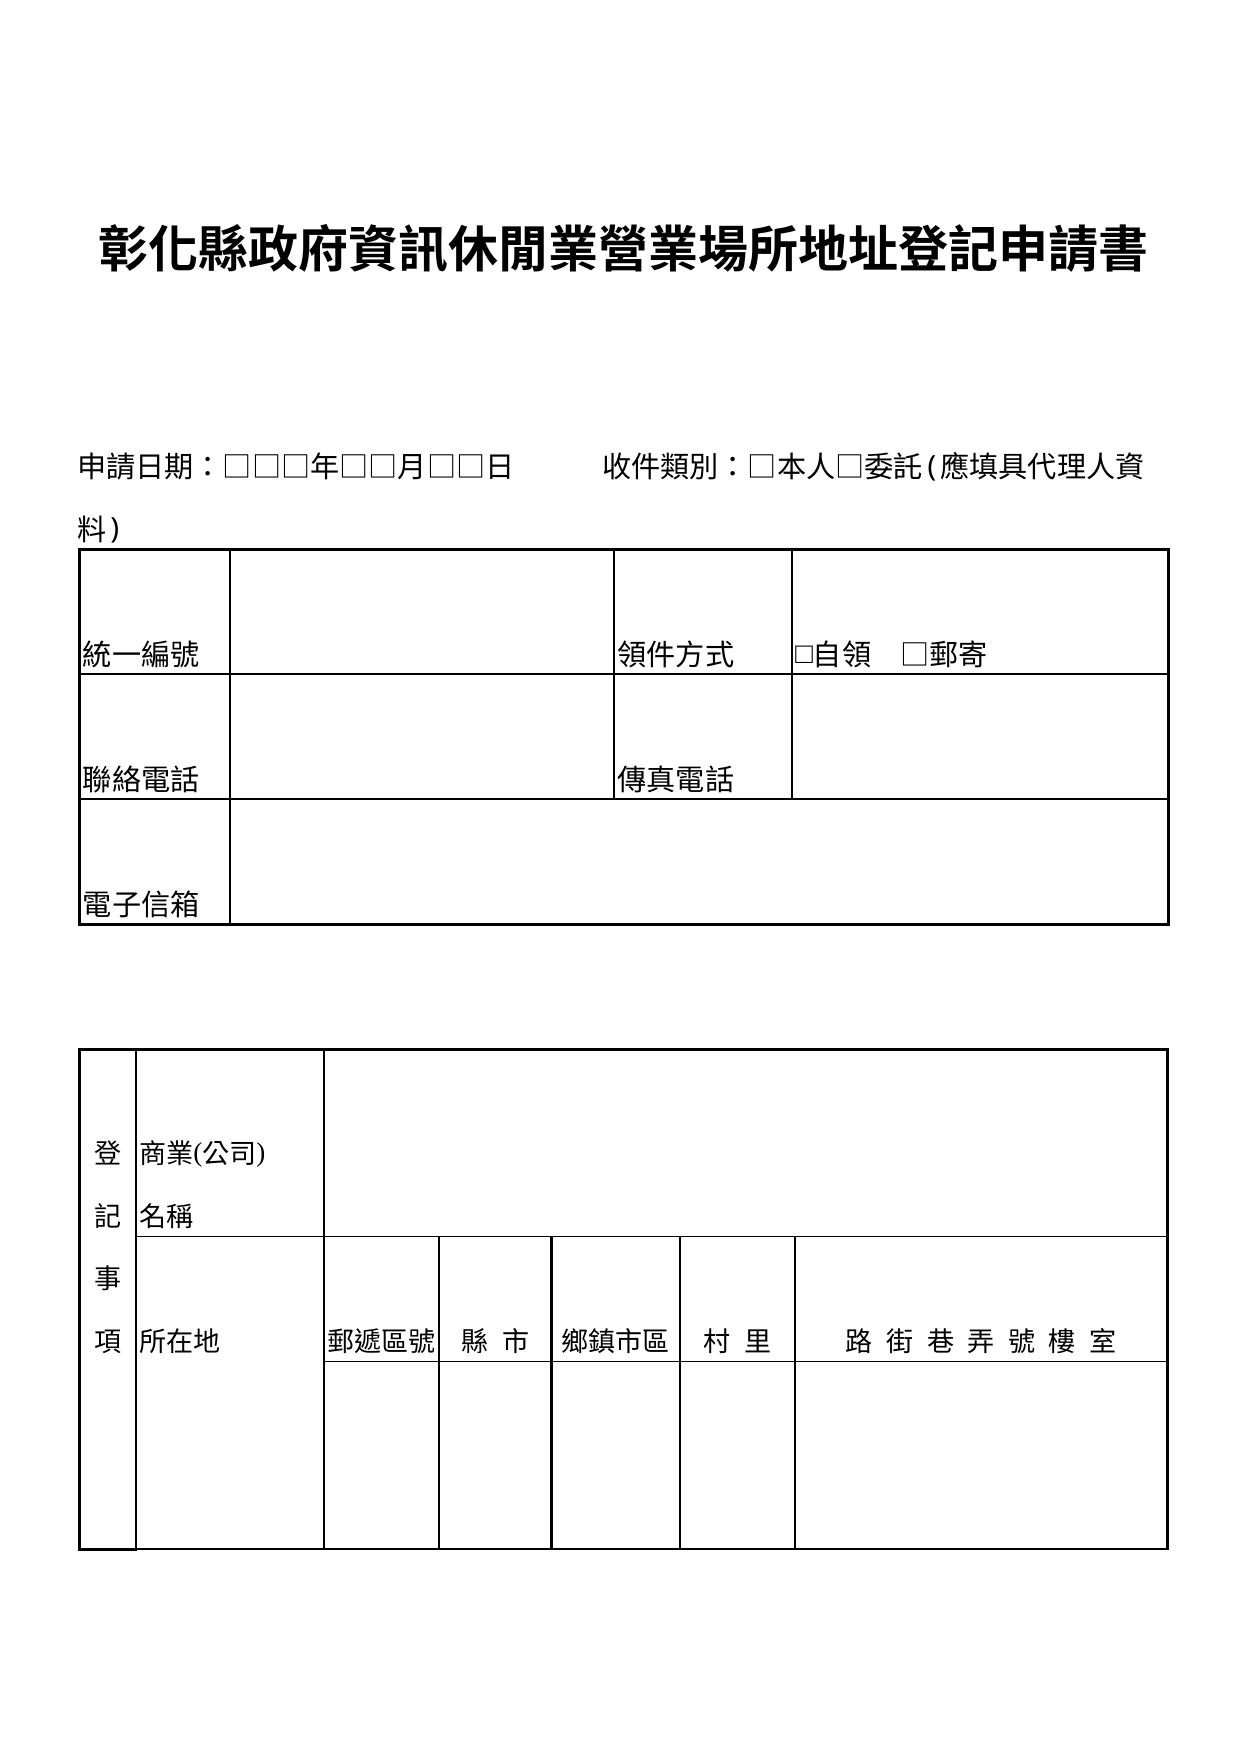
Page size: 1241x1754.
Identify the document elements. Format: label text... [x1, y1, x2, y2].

table_cell 路 街 巷 弄 號 樓 室 [796, 1237, 1166, 1361]
table_cell [325, 1362, 438, 1548]
table_cell [793, 675, 1167, 798]
table_header 商業(公司) 名稱 [137, 1051, 323, 1236]
text 申請日期：□□□年□□月□□日 收件類別：□本人□委託(應填具代理人資料) [77, 423, 1169, 548]
table_cell 聯絡電話 [81, 675, 229, 798]
text 彰化縣政府資訊休閒業營業場所地址登記申請書 [77, 173, 1169, 298]
table_cell [796, 1362, 1166, 1548]
table_cell 郵遞區號 [325, 1237, 438, 1361]
table_cell [440, 1362, 550, 1548]
table_header □自領 □郵寄 [793, 551, 1167, 673]
table_header 統一編號 [81, 551, 229, 673]
table_header 登 記 事 項 [81, 1051, 135, 1548]
table_cell 縣 市 [440, 1237, 550, 1361]
table_cell [231, 800, 1167, 923]
table_cell 所在地 [137, 1237, 323, 1548]
table_cell 村 里 [681, 1237, 794, 1361]
table_cell 鄉鎮市區 [553, 1237, 679, 1361]
table_header [231, 551, 613, 673]
table_header [325, 1051, 1166, 1236]
table_header 領件方式 [615, 551, 791, 673]
table_cell 傳真電話 [615, 675, 791, 798]
table_cell [231, 675, 613, 798]
table_cell [553, 1362, 679, 1548]
table_cell 電子信箱 [81, 800, 229, 923]
table_cell [681, 1362, 794, 1548]
